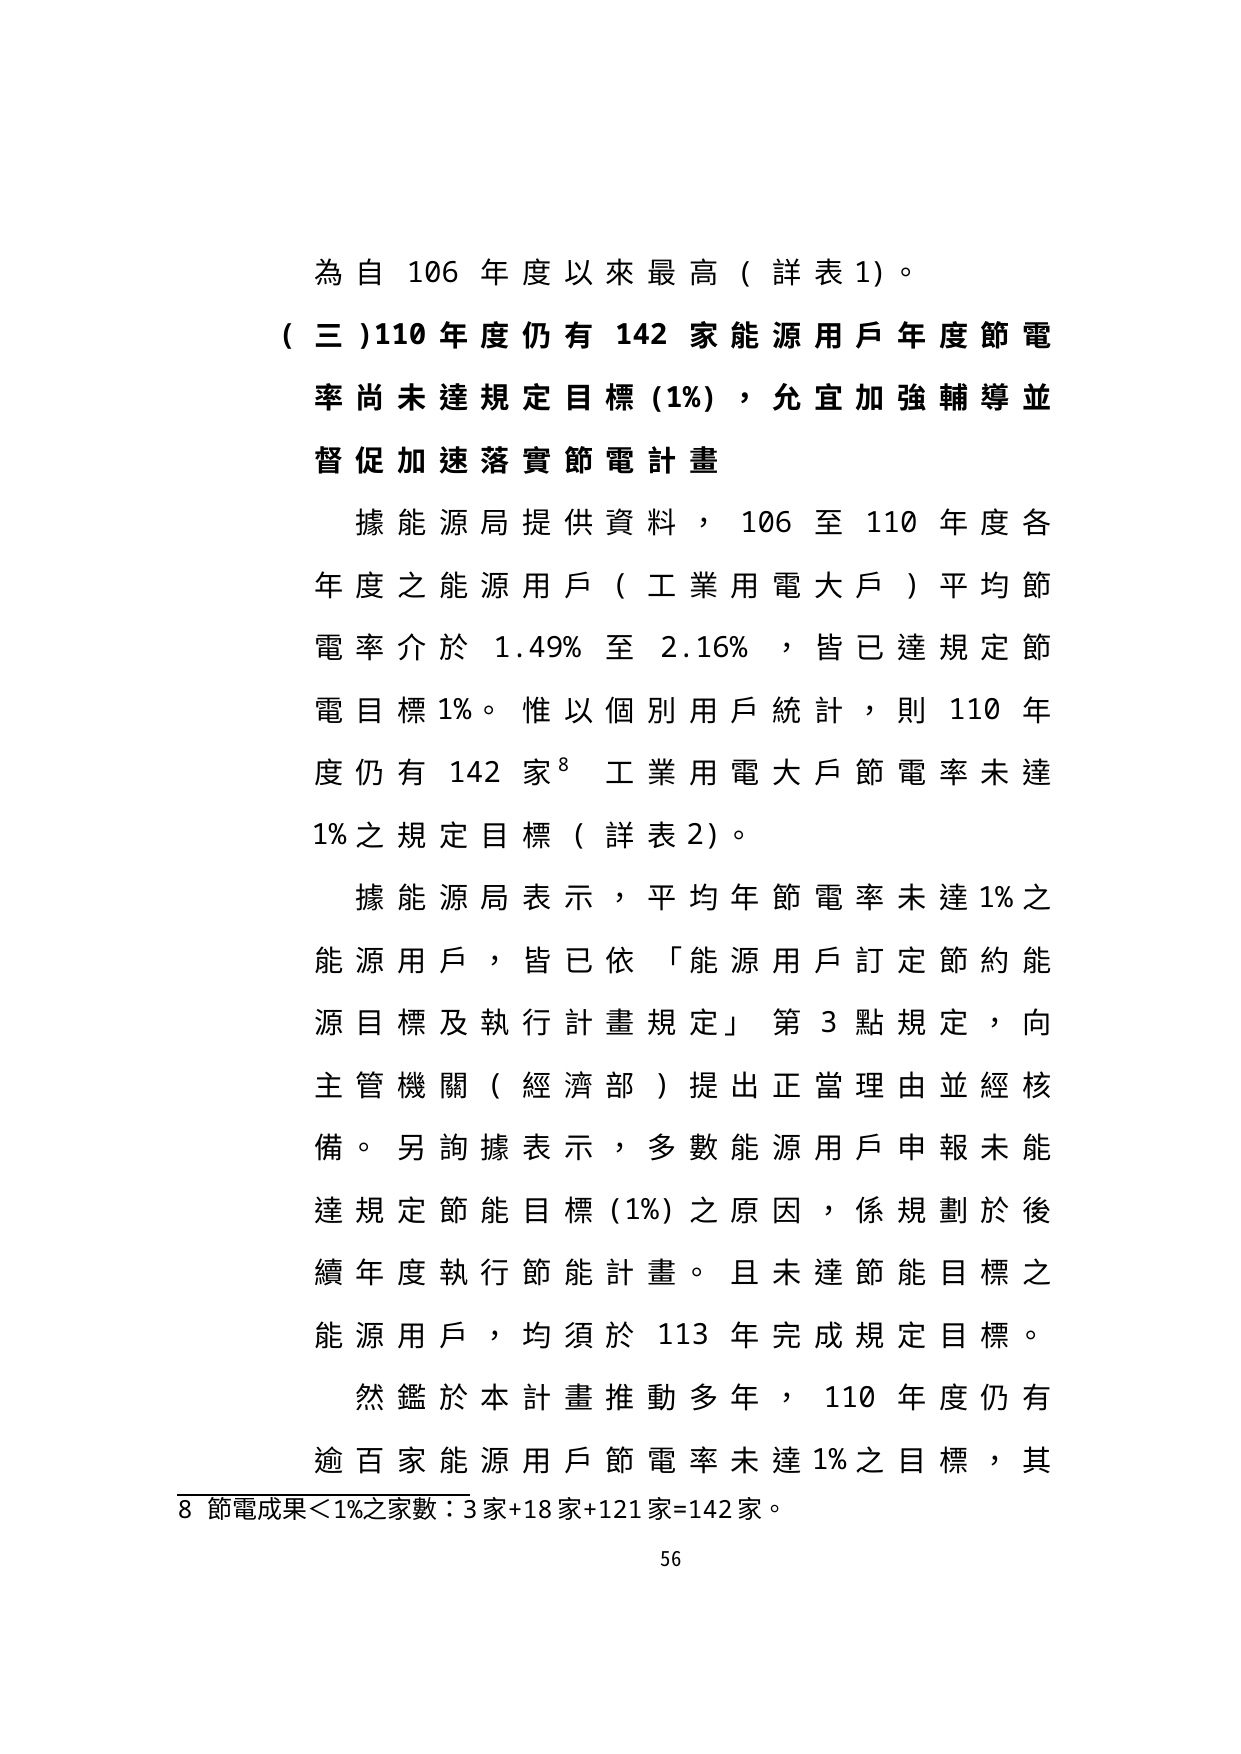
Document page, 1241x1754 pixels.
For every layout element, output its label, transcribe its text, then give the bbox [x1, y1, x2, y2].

text 據能源局提供資料，106至110年度各年度之能源用戶(工業用電大戶)平均節電率介於1.49%至2.16%，皆已達規定節電目標1%。惟以個別用戶統計，則110年度仍有142家工業用電大戶節電率未達1%之規定目標(詳表2)。 [271, 479, 1058, 854]
text 據能源局表示，平均年節電率未達1%之能源用戶，皆已依「能源用戶訂定節約能源目標及執行計畫規定」第3點規定，向主管機關(經濟部)提出正當理由並經核備。另詢據表示，多數能源用戶申報未能達規定節能目標(1%)之原因，係規劃於後續年度執行節能計畫。且未達節能目標之能源用戶，均須於113年完成規定目標。 [271, 854, 1058, 1354]
text 節電成果＜1%之家數：3家+18家+121家=142家。 [177, 1496, 1063, 1525]
text (三)110年度仍有142家能源用戶年度節電率尚未達規定目標(1%)，允宜加強輔導並督促加速落實節電計畫 [242, 292, 1058, 479]
text 為自106年度以來最高(詳表1)。 [271, 229, 1058, 292]
text 然鑑於本計畫推動多年，110年度仍有逾百家能源用戶節電率未達1%之目標，其 [271, 1354, 1058, 1479]
